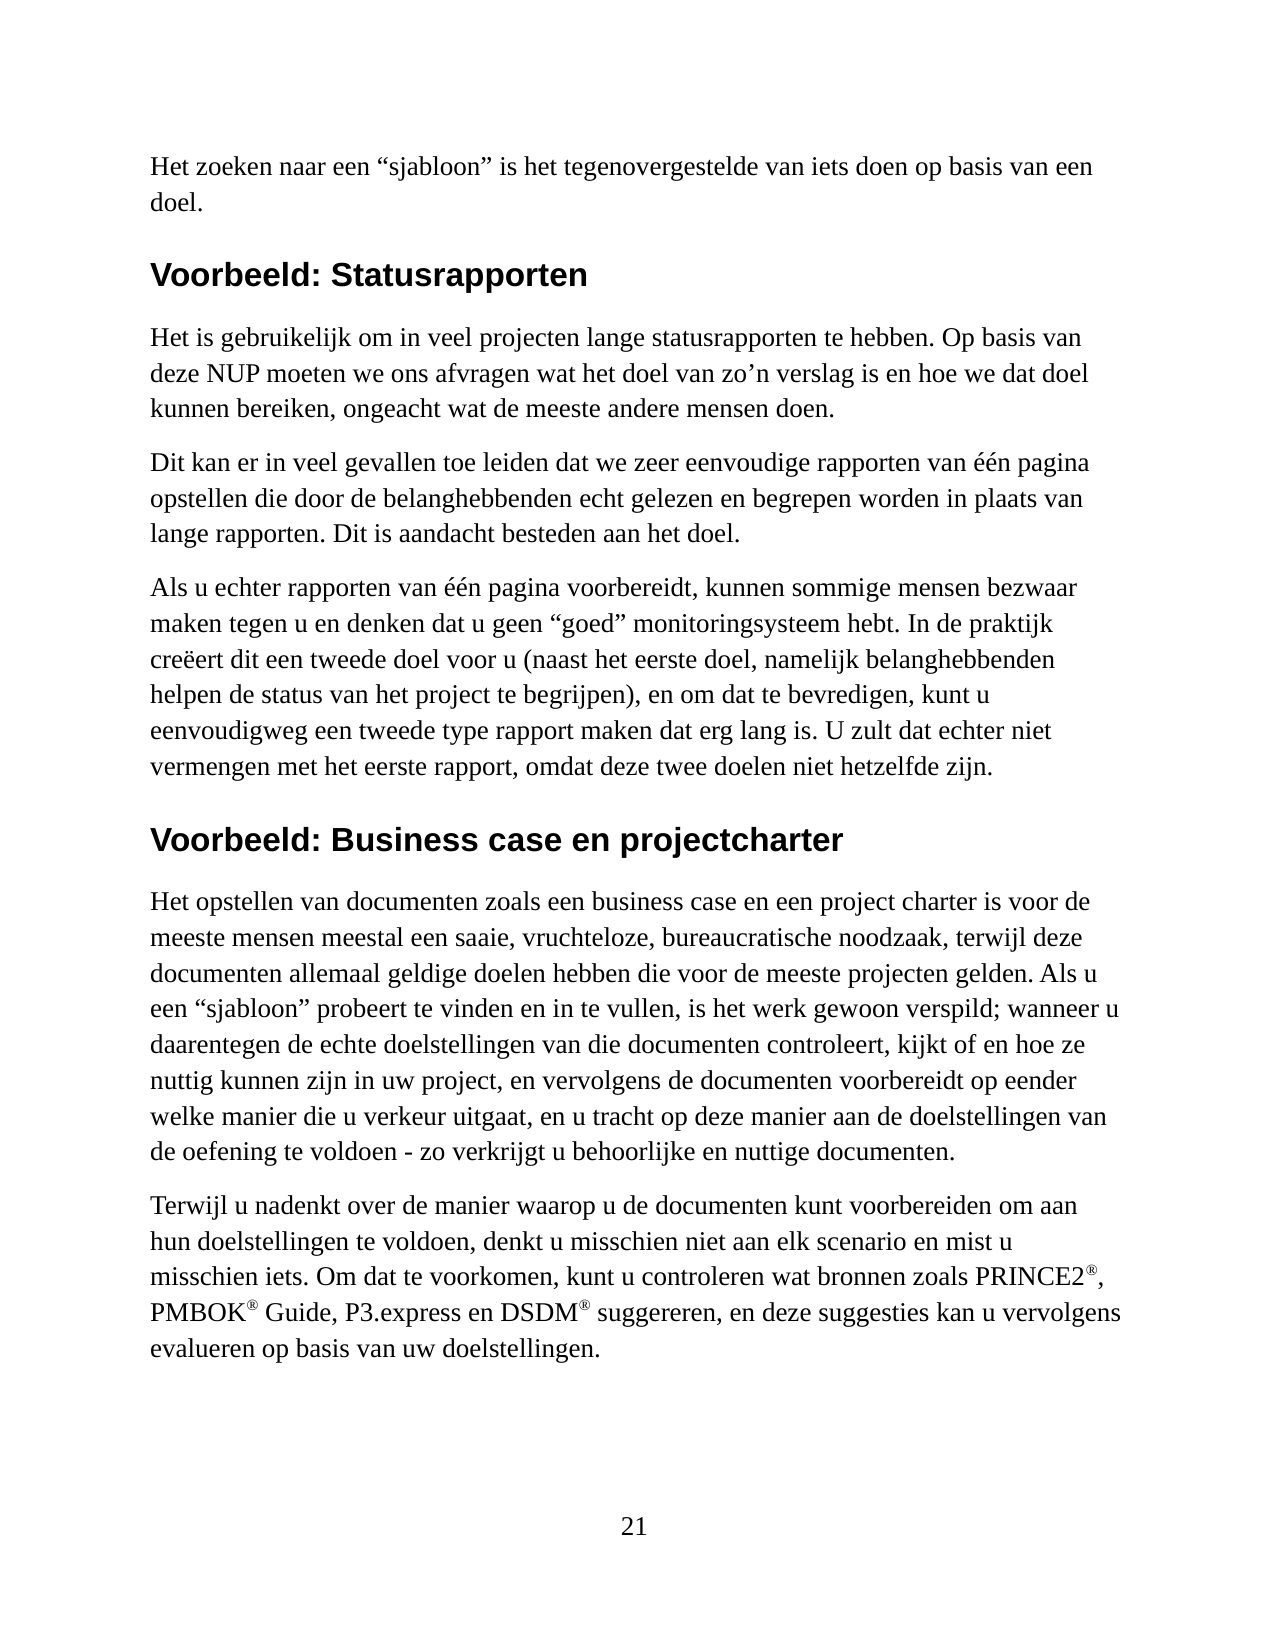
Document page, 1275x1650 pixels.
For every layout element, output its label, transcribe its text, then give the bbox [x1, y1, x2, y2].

text Het zoeken naar een “sjabloon” is het tegenovergestelde van iets doen op basis van een doel. [150, 150, 1125, 217]
text Terwijl u nadenkt over de manier waarop u de documenten kunt voorbereiden om aan hun doelstellingen te voldoen, denkt u misschien niet aan elk scenario en mist u misschien iets. Om dat te voorkomen, kunt u controleren wat bronnen zoals PRINCE2®, PMBOK® Guide, P3.express en DSDM® suggereren, en deze suggesties kan u vervolgens evalueren op basis van uw doelstellingen. [150, 1189, 1125, 1363]
text Het is gebruikelijk om in veel projecten lange statusrapporten te hebben. Op basis van deze NUP moeten we ons afvragen wat het doel van zo’n verslag is en hoe we dat doel kunnen bereiken, ongeacht wat de meeste andere mensen doen. [150, 321, 1125, 424]
subtitle Voorbeeld: Statusrapporten [150, 255, 1125, 294]
text Dit kan er in veel gevallen toe leiden dat we zeer eenvoudige rapporten van één pagina opstellen die door de belanghebbenden echt gelezen en begrepen worden in plaats van lange rapporten. Dit is aandacht besteden aan het doel. [150, 446, 1125, 549]
subtitle Voorbeeld: Business case en projectcharter [150, 819, 1125, 858]
text Als u echter rapporten van één pagina voorbereidt, kunnen sommige mensen bezwaar maken tegen u en denken dat u geen “goed” monitoringsysteem hebt. In de praktijk creëert dit een tweede doel voor u (naast het eerste doel, namelijk belanghebbenden helpen de status van het project te begrijpen), en om dat te bevredigen, kunt u eenvoudigweg een tweede type rapport maken dat erg lang is. U zult dat echter niet vermengen met het eerste rapport, omdat deze twee doelen niet hetzelfde zijn. [150, 571, 1125, 781]
text Het opstellen van documenten zoals een business case en een project charter is voor de meeste mensen meestal een saaie, vruchteloze, bureaucratische noodzaak, terwijl deze documenten allemaal geldige doelen hebben die voor de meeste projecten gelden. Als u een “sjabloon” probeert te vinden en in te vullen, is het werk gewoon verspild; wanneer u daarentegen de echte doelstellingen van die documenten controleert, kijkt of en hoe ze nuttig kunnen zijn in uw project, en vervolgens de documenten voorbereidt op eender welke manier die u verkeur uitgaat, en u tracht op deze manier aan de doelstellingen van de oefening te voldoen - zo verkrijgt u behoorlijke en nuttige documenten. [150, 885, 1125, 1166]
